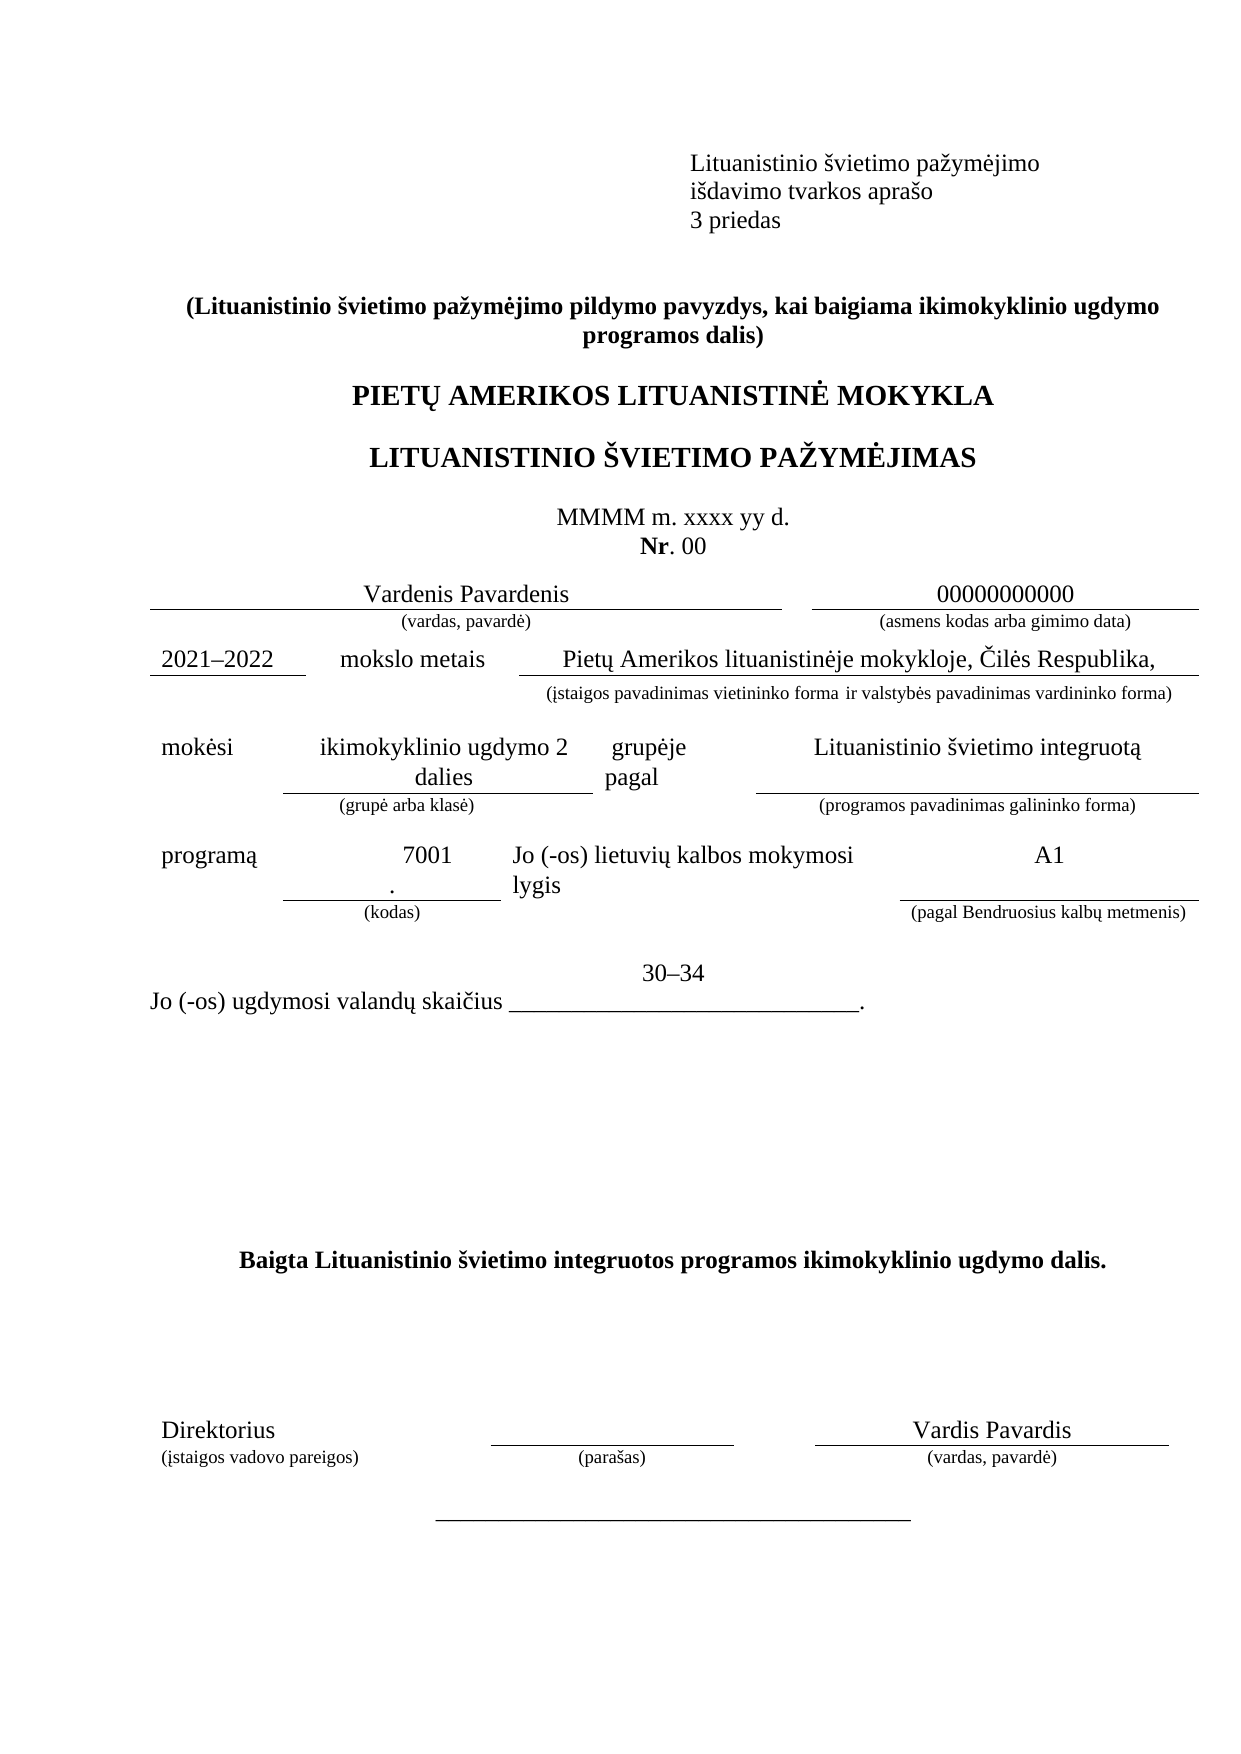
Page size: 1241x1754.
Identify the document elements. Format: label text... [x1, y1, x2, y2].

table_header [491, 1415, 733, 1445]
table_cell [150, 676, 306, 706]
table_header Vardenis Pavardenis [150, 579, 782, 609]
table_header programą [150, 840, 283, 900]
text Nr. 00 [150, 531, 1196, 560]
text 30–34 [150, 958, 1196, 986]
table_cell (įstaigos vadovo pareigos) [150, 1445, 491, 1469]
table_cell [150, 793, 174, 816]
subtitle Lituanistinio švietimo pažymėjimo [690, 148, 1196, 176]
table_header A1 [900, 840, 1199, 900]
table_header Lituanistinio švietimo integruotą [756, 732, 1199, 792]
table_header Jo (-os) lietuvių kalbos mokymosi lygis [501, 840, 899, 931]
table_cell (asmens kodas arba gimimo data) [812, 610, 1199, 633]
text PIETŲ AMERIKOS LITUANISTINĖ MOKYKLA [150, 378, 1196, 411]
table_cell (parašas) [491, 1446, 733, 1469]
table_header [734, 1415, 815, 1445]
table_cell [782, 609, 812, 633]
table_header mokėsi [150, 732, 283, 792]
table_cell [150, 900, 283, 931]
table_cell (grupė arba klasė) [283, 794, 519, 816]
table_header 2021–2022 [150, 645, 306, 675]
table_cell [734, 1445, 815, 1469]
text Baigta Lituanistinio švietimo integruotos programos ikimokyklinio ugdymo dalis. [150, 1245, 1196, 1274]
table_header Direktorius [150, 1415, 491, 1445]
table_header Pietų Amerikos lituanistinėje mokykloje, Čilės Respublika, [519, 645, 1199, 675]
table_cell [306, 675, 519, 706]
table_cell (kodas) [283, 901, 501, 931]
subtitle išdavimo tvarkos aprašo [690, 176, 1196, 205]
table_cell (vardas, pavardė) [150, 610, 782, 633]
table_header 7001 . [283, 840, 501, 900]
table_cell [519, 793, 756, 816]
table_header ikimokyklinio ugdymo 2 dalies [283, 732, 593, 792]
text MMMM m. xxxx yy d. [150, 502, 1196, 531]
text Jo (-os) ugdymosi valandų skaičius ____________________________. [150, 986, 1196, 1015]
table_header [782, 579, 812, 609]
subtitle LITUANISTINIO ŠVIETIMO PAŽYMĖJIMAS [150, 440, 1196, 473]
table_cell (programos pavadinimas galininko forma) [756, 794, 1199, 816]
table_cell (vardas, pavardė) [815, 1446, 1169, 1469]
table_cell (įstaigos pavadinimas vietininko forma ir valstybės pavadinimas vardininko forma) [519, 676, 1199, 706]
table_header grupėje pagal [593, 732, 756, 792]
table_header mokslo metais [306, 645, 519, 675]
table_cell [175, 793, 283, 816]
table_header Vardis Pavardis [815, 1415, 1169, 1445]
table_cell (pagal Bendruosius kalbų metmenis) [900, 901, 1199, 931]
text ______________________________________ [150, 1495, 1196, 1524]
table_header 00000000000 [812, 579, 1199, 609]
subtitle 3 priedas [690, 205, 1196, 234]
subtitle (Lituanistinio švietimo pažymėjimo pildymo pavyzdys, kai baigiama ikimokyklinio ugdymo programos dalis) [150, 291, 1196, 349]
